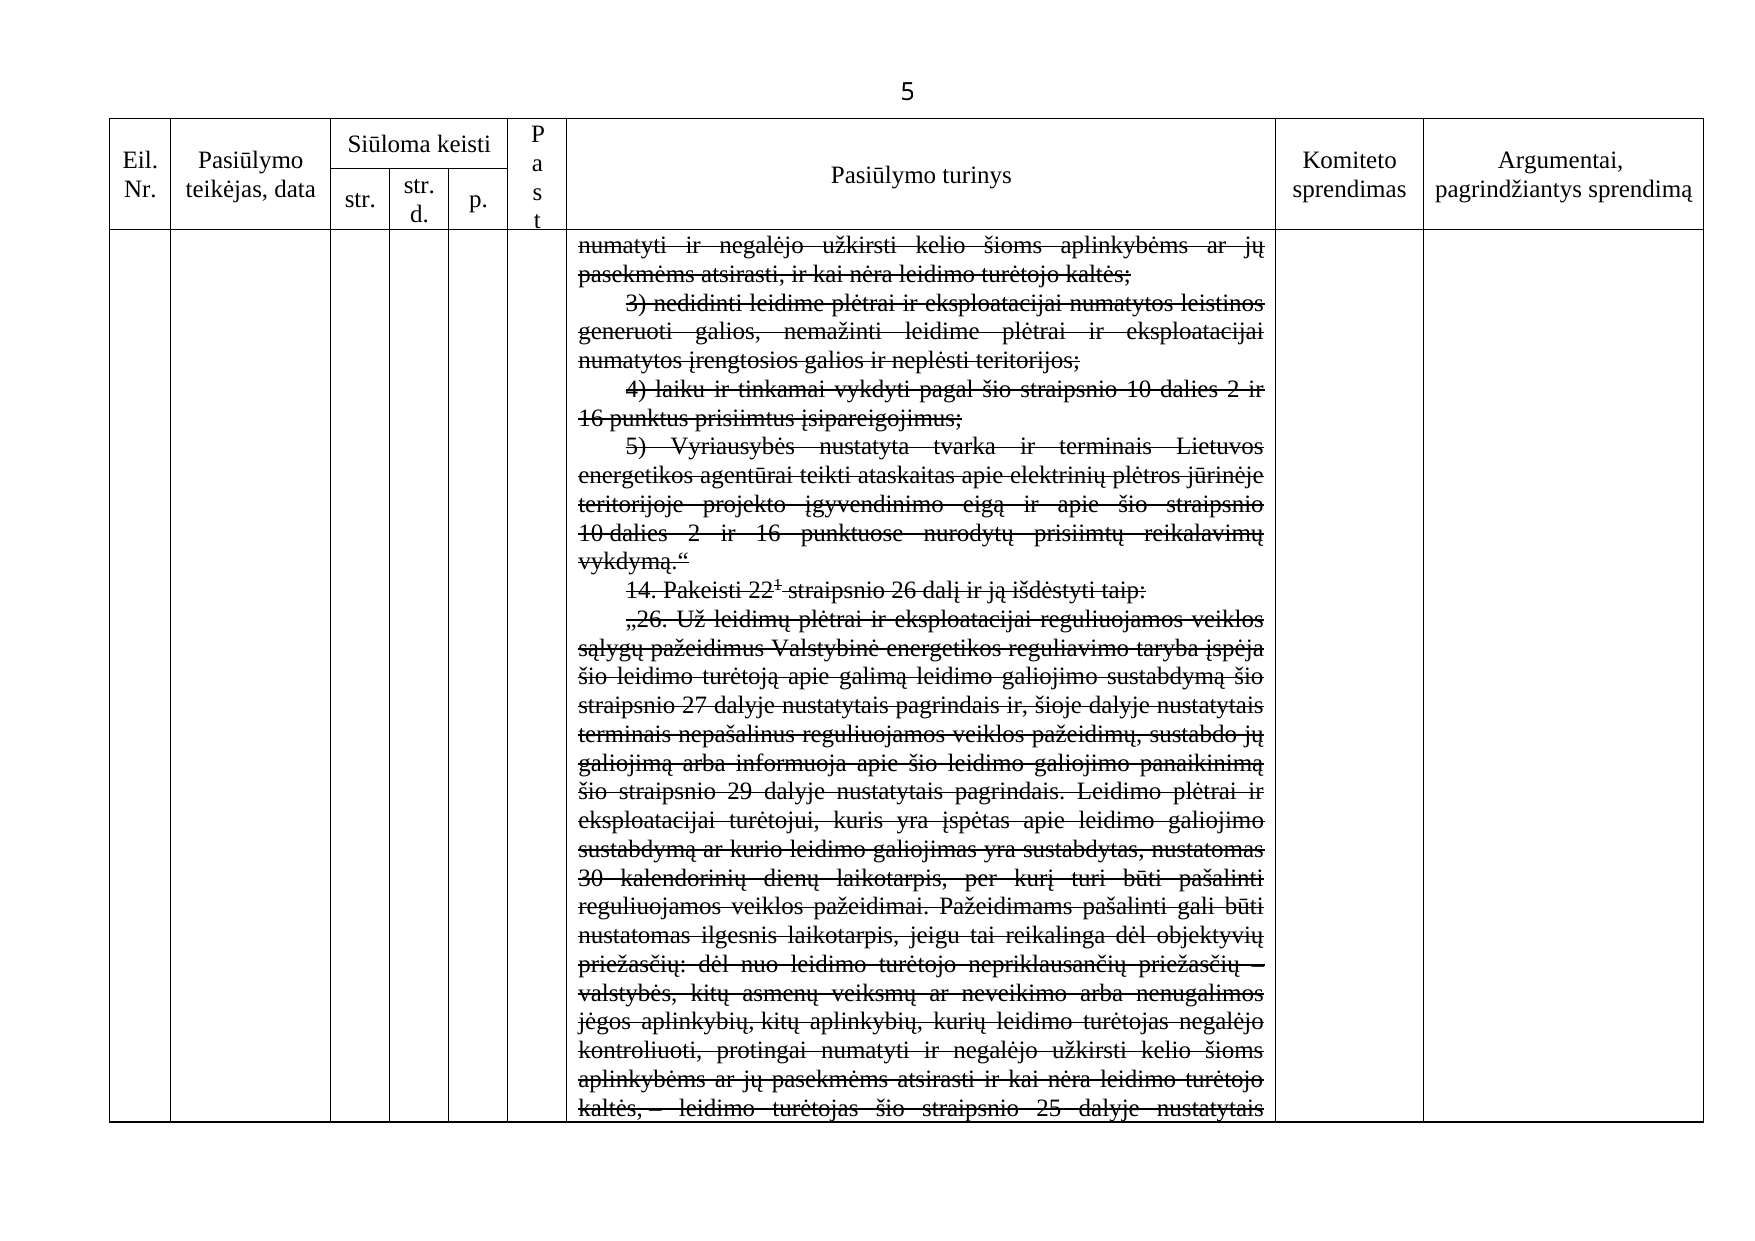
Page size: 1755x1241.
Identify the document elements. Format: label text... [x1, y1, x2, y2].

table_cell [331, 230, 389, 1121]
table_cell [171, 230, 330, 1121]
table_header Komiteto sprendimas [1276, 119, 1423, 229]
table_cell [449, 230, 507, 1121]
table_cell 5. Pakeisti 12 straipsnį ir jį išdėstyti taip: „12 straipsnis. 221 straipsnio pakeitimas 1. Pakeisti 221 straipsnio 4 dalį ir ją išdėstyti taip: „4. Jūrinės teritorijos dalis (dalys) atsinaujinančius energijos išteklius naudojančių elektrinių plėtrai ir eksploatacijai naudojama (naudojamos) tik turint Valstybinės energetikos reguliavimo tarybos išduotą leidimą plėtrai ir eksploatacijai. Leidimas plėtrai ir eksploatacijai išduodamas 41 metams. Leidime plėtrai ir eksploatacijai nurodoma atsinaujinančius energijos išteklius naudojančių elektrinių leistina generuoti galia ir įrengtoji galia, numatytos Vyriausybės nutarime dėl elektrinių plėtros jūrinėje teritorijoje. Šio leidimo galiojimo terminą pratęsia Valstybinė energetikos reguliavimo taryba neribotą kartų skaičių valstybės, kitų asmenų veiksmų ar neveikimo arba nenugalimos jėgos aplinkybių, kitų aplinkybių, kai nėra leidimo turėtojo kaltės ir kurių leidimo turėtojas negalėjo kontroliuoti, protingai numatyti ir negalėjo užkirsti kelio šioms aplinkybėms ar jų pasekmėms atsirasti, buvimo laikotarpiui, jeigu leidimo plėtrai ir eksploatacijai turėtojas, kreipdamasis dėl leidimo galiojimo termino pratęsimo, pateikia įrodymus, kad šio straipsnio 25 dalies 1 ir 2 punktuose numatytas sąlygas įvykdyti buvo vėluojama ar leidimo pratęsimo atveju suplanuotus darbus atlikti vėluojama dėl valstybės, kitų asmenų veiksmų ar neveikimo arba nenugalimos jėgos aplinkybių, kitų aplinkybių, kai nėra leidimo turėtojo kaltės ir kurių leidimo turėtojas negalėjo kontroliuoti, protingai numatyti ir negalėjo užkirsti kelio šioms aplinkybėms ar jų pasekmėms atsirasti.“ 2. Pakeisti 221 straipsnio 5 dalį ir ją išdėstyti taip: „5. Leidimus plėtrai ir eksploatacijai Valstybinė energetikos reguliavimo taryba išduoda konkurso būdu. Valstybinė energetikos reguliavimo taryba patikslina leidimą plėtrai ir eksploatacijai jame nurodydama faktiškai įrengtos elektrinės įrengtąją ir leistiną generuoti galias, kai asmeniui išduodamas leidimas gaminti elektros energiją Elektros energetikos įstatymo nustatyta tvarka.“ 3. Pakeisti 221 straipsnio 10 dalies 1 punkto nuostatą iki dvitaškio ir ją išdėstyti taip: „1) Valstybinei energetikos reguliavimo tarybai pateikę patvirtinimą, kad:“. 4. Pakeisti 221 straipsnio 10 dalies 2 punktą ir jį išdėstyti taip: „2) Valstybinei energetikos reguliavimo tarybai pateikę patvirtinimą, kad, konkurso dalyvį pripažinus konkurso laimėtoju, laimėtojas, įgyvendindamas elektrinių plėtros jūrinėje teritorijoje projektą, įsipareigoja laikytis Vyriausybės nustatytų reikalavimų, kurie susiję su šiltnamio efektą sukeliančių dujų išmetimo mažinimo tikslais, investicijomis į aplinkos apsaugą, parama, kurios dydis apskaičiuojamas dauginant praėjusiais kalendoriniais metais pagamintą ir į elektros tinklus patiektą elektros energijos kiekį iš 1 euro už 1 MWh ir kuri Vyriausybės nustatyta tvarka skiriama vietos bendruomenėms, taip pat kurie susiję su mažų ir vidutinių įmonių įtraukimu į projekto įgyvendinimą. Šiame punkte nurodyta parama sumokama šio įstatymo 131 straipsnyje nurodytam įmokos administratoriui ir administruojama Vyriausybės nustatyta tvarka;“. 5. Pakeisti 221 straipsnio 10 dalies 16 punktą ir jį išdėstyti taip: „16) pateikę informaciją apie pagrindinius planuojamo įgyvendinti elektrinių plėtros jūrinėje bei susijusios infrastruktūros statybos jūrinėje ir sausumos teritorijose projekto etapus, planuojamus statybų ir kitų susijusių darbų įgyvendinimo tvarkaraščius, kuriuose įtvirtinti terminai negali būti ilgesni negu šio straipsnio 25 dalyje nustatyti terminai, planuojamus finansavimo šaltinius bei kitą Vyriausybės nustatytą su elektrinių plėtros jūrinėje bei susijusios infrastruktūros statybos jūrinėje ir sausumos teritorijose projektu susijusią informaciją ir įsipareigojimą laiku ir tinkamai laikytis pateiktų elektrinių plėtros jūrinėje teritorijoje projekto įgyvendinimo terminų bei kitų teisės aktuose nustatytų įsipareigojimų;“. 6. Pakeisti 221 straipsnio 11 dalies 3 punktą ir jį išdėstyti taip: „3) Valstybinei energetikos reguliavimo tarybai pateikę Konkursų organizavimo ir leidimų išdavimo tvarkos apraše nurodytus dokumentus, patvirtinančius dalyvio atitiktį Vyriausybės nustatytiems reikalavimams dėl finansinio pajėgumo ir turimos patirties įgyvendinant elektrinių plėtros jūrinėje teritorijoje projektus. Asmuo, siekdamas pagrįsti atitiktį nustatytiems reikalavimams, gali remtis jungtinės veiklos sutarties pagrindu veikiančių asmenų, kai konkurse dalyvauja jungtinės veiklos sutarties pagrindu veikianti asmenų grupė, ir (ar) Vyriausybės nustatytų su konkurso dalyviu susijusių ūkio subjektų finansiniu pajėgumu ir (ar) turima patirtimi įgyvendinant elektrinių plėtros jūrinėje teritorijoje projektus;“. 7. Papildyti 221 straipsnį 111 dalimi: „111. Šio straipsnio 11 dalies 3 punkte nurodyti ūkio subjektai, kurių finansiniais pajėgumais remiasi konkurso dalyvis, prisiima solidariąją atsakomybę už elektrinių plėtros jūrinėje teritorijoje projekto įgyvendinimą. Solidarioji atsakomybė pasibaigia, kai konkurso laimėtojui yra išduodamas leidimas gaminti elektros energiją arba kai, vadovaujantis šio straipsnio 231 dalimi, pasikeičia pagal šio straipsnio 10 dalies 17 punktą įsteigto juridinio asmens sudėtis.“ 8. Pakeisti 221 straipsnio 19 dalį ir ją išdėstyti taip: „19. Konkurso laimėtojas, gavęs leidimą plėtrai ir eksploatacijai, įgyja teisę naudoti jūrinės teritorijos dalį (dalis), nustatytą (nustatytas) Vyriausybės nutarime dėl elektrinių plėtros jūrinėje teritorijoje, atsinaujinančius išteklius naudojančių elektrinių plėtrai, statybai ir eksploatacijai. Leidimas plėtrai ir eksploatacijai taip pat suteikia teisę naudoti jūrinę teritoriją šioms elektrinėms reikalingai infrastruktūrai įrengti ir teisę įgyvendinti teritorijų planavimo dokumento (dokumentų), skirto (skirtų) atsinaujinančius energijos išteklius naudojančioms elektrinėms, planuojamoms plėtoti jūrinės teritorijos dalyje (dalyse), prijungti prie elektros perdavimo tinklų, sprendinius. Konkrečias sausumos ir jūrinės teritorijos naudojimo sąlygas nustato Vyriausybė arba Vyriausybės įgaliota (įgaliotos) institucija (institucijos). Valstybinės žemės patikėtinio sutikimas dėl valstybinės žemės naudojimo atsinaujinančius išteklius naudojančių elektrinių plėtrai, statybai, eksploatacijai jūrinės teritorijos dalyje (dalyse), nustatytoje (nustatytose) Vyriausybės nutarime dėl elektrinių plėtros jūrinėje teritorijoje, ir su jomis susijusios šio straipsnio 18 dalyje nurodytos infrastruktūros, suplanuotos teritorijų planavimo dokumentu (dokumentais), skirtu (skirtais) atsinaujinančius energijos išteklius naudojančioms elektrinėms, planuojamoms plėtoti jūrinės teritorijos dalyje (dalyse), prijungti prie elektros perdavimo tinklų, plėtros ir statybos sausumos ir jūrinėje teritorijose nereikalingas.“ 9. Papildyti 221 straipsnį 191 ir 192 dalimis: „191. Konkurso laimėtojo inžineriniams tinklams įrengti ir eksploatuoti reikalingais servitutais, suprojektuotais teritorijų planavimo dokumento (dokumentų), skirto (skirtų) atsinaujinančius energijos išteklius naudojančioms elektrinėms, planuojamoms plėtoti jūrinės teritorijos dalyje (dalyse), prijungti prie elektros perdavimo tinklų, sprendiniais, esant techninėms galimybėms, turi teisę naudotis ir kiti jūrinių teritorijų, skirtų atsinaujinantiems energijos ištekliams plėtoti, konkursų laimėtojai ir (arba) perdavimo tinklų operatorius, nepažeisdami viešpataujančiojo daikto, kuriam nustatytas pirmesnis servitutas, savininko teisėtų interesų ir teisės aktais pagrįstų reikalavimų dėl inžinerinių tinklų tiesimo bei atstumo tarp inžinerinių tinklų. Įvykdžius visus teisės aktais pagrįstus viešpataujančiojo daikto savininko reikalavimus dėl inžinerinių tinklų tiesimo ir atstumo tarp inžinerinių tinklų arba negavus šių reikalavimų per 20 darbo dienų nuo prašymo pateikimo viešpataujančiojo daikto savininkui dienos, laikoma, kad yra gautas viešpataujančiojo daikto, kurio naudai nustatytas pirmesnis servitutas, savininko sutikimas. Tokiu atveju inžinerinių tinklų techninės priežiūros, remonto, rekonstravimo ir modernizavimo tvarką viešpataujančiųjų daiktų savininkai gali nustatyti tarpusavio susitarimu. 192. Jeigu teritorijų planavimo dokumento (dokumentų), skirto (skirtų) atsinaujinančius energijos išteklius naudojančioms elektrinėms, planuojamoms plėtoti jūrinės teritorijos dalyje (dalyse), prijungti prie elektros perdavimo tinklų, sprendinių pagrindu administraciniu aktu ar kitais Lietuvos Respublikos civiliniame kodekse nustatytais pagrindais nustatomi servitutai skirtingiems viešpataujančiųjų daiktų savininkams ir servitutų teritorijos persidengia, jų savininkai gali sudaryti susitarimą dėl teritorijos (teritorijų), kuriai (kurioms) nustatyti servitutai, naudojimo ir priežiūros bei inžinerinių tinklų eksploatavimo ir priežiūros sąlygų, kurios neturi prieštarauti Lietuvos Respublikos specialiųjų žemės naudojimo sąlygų įstatymui, jeigu persidengia ne tik teritorija (teritorijos), kuriai (kurioms) nustatyti servitutai, bet ir apsaugos zonų teritorijos, ir Civiliniam kodeksui.“ 10. Pakeisti 221 straipsnio 20 dalį ir ją išdėstyti taip: „20. Konkurso laimėtojas, gavęs leidimą plėtrai ir eksploatacijai, turi atlikti jūrinės teritorijos tyrimus ir kitus veiksmus, kurie yra reikalingi elektrinių jūrinėje teritorijoje ir šio straipsnio 18 dalyje nurodytos infrastruktūros plėtrai ir statybai tinkamai įgyvendinti, taip pat atlyginti Energetikos ministerijos patirtas išlaidas, susijusias su teritorijų planavimo dokumento (dokumentų), skirto (skirtų) atsinaujinančius energijos išteklius naudojančioms elektrinėms, planuojamoms plėtoti jūrinės teritorijos dalyje (dalyse), prijungti prie elektros perdavimo tinklų, įgyvendinimu.“ 11. Pakeisti 221 straipsnio 23 dalį ir ją išdėstyti taip: „23. Leidimai plėtrai ir eksploatacijai šio įstatymo nustatyta tvarka ir sąlygomis išduodami fiziniams asmenims arba Lietuvos Respublikoje įsteigtiems juridiniams asmenims, kitų valstybių narių juridinių asmenų ar kitų organizacijų padaliniams, įsteigtiems Lietuvos Respublikoje, kurie šio straipsnio 17 dalyje nustatyta tvarka pripažinti konkurso laimėtojais ir kurie pateikia įsipareigojimą visą leidimo plėtrai ir eksploatacijai galiojimo laikotarpį atitikti europinės ir transatlantinės integracijos kriterijus, vadovaudamiesi šio straipsnio 10 dalies 1 punkte ir 11 dalyje nustatytais principais. Kai konkurso laimėtojas, siekdamas gauti leidimą plėtrai ir eksploatacijai, įsteigia juridinį asmenį ar kitos organizacijos padalinį Lietuvos Respublikoje, leidimas plėtrai ir eksploatacijai išduodamas konkurso laimėtojo įsteigtam juridiniam asmeniui, kitų valstybių narių juridinio asmens ar kitos organizacijos padaliniui. Šiuo atveju konkurso laimėtojas turi laiduoti Valstybinei energetikos reguliavimo tarybai jos nustatyta tvarka, kad jo įsteigtas juridinis asmuo ar kitos organizacijos padalinys vykdys šio straipsnio 10 dalyje nurodytas prievoles ir tinkamai įgyvendins šiame įstatyme nustatytus reikalavimus, taikomus atsinaujinančius išteklius naudojančių elektrinių plėtrai ir eksploatacijai jūrinėje teritorijoje. Konkurso laimėtojas, pateikęs laidavimą, tampa solidariai atsakingas už šio straipsnio 10 dalyje nurodytas prievoles ir tinkamą kitų šiame įstatyme nustatytų reikalavimų, susijusių su atsinaujinančius išteklius naudojančių elektrinių plėtra ir eksploatacija jūrinėje teritorijoje ir taikomų konkurso laimėtojo įsteigtam juridiniam asmeniui ar kitos organizacijos padaliniui, įgyvendinimą. Šiam juridiniam asmeniui ar kitos organizacijos padaliniui mutatis mutandis taikomos šioje dalyje ir šio straipsnio 10 dalyje nustatytos sąlygos.“ 12. Papildyti 221 straipsnį 231 dalimi: „231. Konkurso laimėtojo laidavimas, pateiktas pagal šio straipsnio 23 dalį, galioja tol, kol galioja išduotas leidimas plėtrai ir eksploatacijai. Panaikinus leidimą plėtrai ir eksploatacijai ar pasibaigus jo galiojimui, konkurso laimėtojo laidavimas pasibaigia. Konkurso laimėtojo laidavimas taip pat pasibaigia, kai Valstybinė energetikos reguliavimo taryba Konkursų organizavimo ir leidimų išdavimo tvarkos apraše nustatytais atvejais ir tvarka patvirtina pagal šio straipsnio 10 dalies 17 punktą įsteigto juridinio asmens sudėties pasikeitimą. Patvirtinimas pateikiamas, jeigu užtikrinama atitiktis šio straipsnio 10 dalyje nustatytiems europinės ir transatlantinės integracijos kriterijams, finansinio pajėgumo ir (ar) turimos patirties įgyvendinant elektrinių plėtros jūrinėje teritorijoje projektus reikalavimams ir pateikiamas naujas laidavimas. Šioje dalyje nurodyti reikalavimai taikomi visais atvejais, kai keičiasi pagal šio straipsnio 10 dalies 17 punktą įsteigto juridinio asmens sudėtis.“ 13. Pakeisti 221 straipsnio 25 dalį ir ją išdėstyti taip: „25. Asmuo, gavęs leidimą plėtrai ir eksploatacijai, neturi teisės įgalioti kitų asmenų verstis šiame leidime nurodyta veikla arba perduoti jiems šios teisės pagal sutartį ar kitais pagrindais ir privalo laikytis šių veiklos sąlygų: 1) per 3 metus nuo leidimo plėtrai ir eksploatacijai gavimo dienos gauti statybą leidžiantį dokumentą, išskyrus atvejus, kai šį terminą įvykdyti vėluojama dėl valstybės, kitų asmenų veiksmų ar neveikimo, nenugalimos jėgos aplinkybių buvimo arba dėl kitų aplinkybių, kurių leidimo turėtojas negalėjo kontroliuoti, protingai numatyti ir negalėjo užkirsti kelio šioms aplinkybėms ar jų pasekmėms atsirasti, ir kai nėra leidimo turėtojo kaltės; 2) per 6 metus nuo leidimo plėtrai ir eksploatacijai gavimo dienos gauti leidimą gaminti elektros energiją ketinimų protokole nurodytai elektrinės leistinai generuoti galiai, išskyrus atvejus, kai šį terminą įvykdyti vėluojama dėl valstybės, kitų asmenų veiksmų ar neveikimo, nenugalimos jėgos aplinkybių buvimo arba dėl kitų aplinkybių, kurių leidimo turėtojas negalėjo kontroliuoti, protingai numatyti ir negalėjo užkirsti kelio šioms aplinkybėms ar jų pasekmėms atsirasti, ir kai nėra leidimo turėtojo kaltės; 3) nedidinti leidime plėtrai ir eksploatacijai numatytos leistinos generuoti galios, nemažinti leidime plėtrai ir eksploatacijai numatytos įrengtosios galios ir neplėsti teritorijos; 4) laiku ir tinkamai vykdyti pagal šio straipsnio 10 dalies 2 ir 16 punktus prisiimtus įsipareigojimus; 5) Vyriausybės nustatyta tvarka ir terminais Lietuvos energetikos agentūrai teikti ataskaitas apie elektrinių plėtros jūrinėje teritorijoje projekto įgyvendinimo eigą ir apie šio straipsnio 10 dalies 2 ir 16 punktuose nurodytų prisiimtų reikalavimų vykdymą.“ 14. Pakeisti 221 straipsnio 26 dalį ir ją išdėstyti taip: „26. Už leidimų plėtrai ir eksploatacijai reguliuojamos veiklos sąlygų pažeidimus Valstybinė energetikos reguliavimo taryba įspėja šio leidimo turėtoją apie galimą leidimo galiojimo sustabdymą šio straipsnio 27 dalyje nustatytais pagrindais ir, šioje dalyje nustatytais terminais nepašalinus reguliuojamos veiklos pažeidimų, sustabdo jų galiojimą arba informuoja apie šio leidimo galiojimo panaikinimą šio straipsnio 29 dalyje nustatytais pagrindais. Leidimo plėtrai ir eksploatacijai turėtojui, kuris yra įspėtas apie leidimo galiojimo sustabdymą ar kurio leidimo galiojimas yra sustabdytas, nustatomas 30 kalendorinių dienų laikotarpis, per kurį turi būti pašalinti reguliuojamos veiklos pažeidimai. Pažeidimams pašalinti gali būti nustatomas ilgesnis laikotarpis, jeigu tai reikalinga dėl objektyvių priežasčių: dėl nuo leidimo turėtojo nepriklausančių priežasčių – valstybės, kitų asmenų veiksmų ar neveikimo arba nenugalimos jėgos aplinkybių, kitų aplinkybių, kurių leidimo turėtojas negalėjo kontroliuoti, protingai numatyti ir negalėjo užkirsti kelio šioms aplinkybėms ar jų pasekmėms atsirasti ir kai nėra leidimo turėtojo kaltės, – leidimo turėtojas šio straipsnio 25 dalyje nustatytais terminais negauna statybą leidžiančio dokumento ar leidimo gaminti elektros energiją. Laikotarpis pažeidimams pašalinti negali būti ilgesnis kaip 90 kalendorinių dienų, išskyrus atvejus, kai pažeidimams, įvykusiems dėl valstybės, kitų asmenų veiksmų ar neveikimo arba nenugalimos jėgos aplinkybių, pašalinti reikalingas ilgesnis laikotarpis.“ 15. Pakeisti 221 straipsnio 33 dalį ir ją išdėstyti taip: „33. Leidimo plėtrai ir eksploatacijai turėtojas Vyriausybės nustatyta tvarka į atskirą valstybės iždo sąskaitą lėšas perveda šiais atvejais, kai: 1) nesilaiko pagal šio straipsnio 10 dalies 2 punktą prisiimtų veiklos sąlygų ir įsipareigojimų, išskyrus atvejus, kai prisiimtas veiklos sąlygas ir įsipareigojimus įvykdyti vėluoja dėl valstybės, kitų asmenų veiksmų ar neveikimo arba nenugalimos jėgos aplinkybių, kitų aplinkybių, kurių leidimo plėtrai ir eksploatacijai turėtojas negalėjo kontroliuoti, protingai numatyti ir negalėjo užkirsti kelio šioms aplinkybėms ar jų pasekmėms atsirasti, ir kai nėra leidimo plėtrai ir eksploatacijai turėtojo kaltės. Šiuo atveju leidimo plėtrai ir eksploatacijai turėtojas sumoka baudą, lygią prisiimtiems įsipareigojimams; 2) nesilaiko šio straipsnio 25 dalies 1 punkte nustatytų veiklos sąlygų ir per 3 metus nuo leidimo plėtrai ir eksploatacijai gavimo dienos nėra gavęs statybą leidžiančio dokumento, išskyrus atvejus, kai prisiimtas veiklos sąlygas ir įsipareigojimus įvykdyti vėluoja dėl valstybės, kitų asmenų veiksmų ar neveikimo arba nenugalimos jėgos aplinkybių, kitų aplinkybių, kurių leidimo plėtrai ir eksploatacijai turėtojas negalėjo kontroliuoti, protingai numatyti ir negalėjo užkirsti kelio šioms aplinkybėms ar jų pasekmėms atsirasti ir kai nėra leidimo plėtrai ir eksploatacijai turėtojo kaltės. Šiuo atveju leidimo plėtrai ir eksploatacijai turėtojas už kiekvieną pradelstą dieną sumoka baudą, apskaičiuojamą 0,0342 Eur/kW dauginant iš laikotarpio nuo dienos, kai leidimo plėtrai ir eksploatacijai turėtojas turėjo gauti statybą leidžiantį dokumentą, iki dienos, kai šis dokumentas gaunamas arba leidimas plėtrai ir eksploatacijai panaikinamas šio straipsnio 29 dalyje numatytais pagrindais; 3) nesilaiko šio straipsnio 25 dalies 5 punkte nustatytų veiklos sąlygų ir neteikia ataskaitų apie elektrinių plėtros jūrinėje teritorijoje projekto įgyvendinimo eigą ir kitus įsipareigojimus. Šiuo atveju leidimo plėtrai ir eksploatacijai turėtojas už kiekvieną pradelstą dieną sumoka baudą, apskaičiuojamą 0,0342 Eur/kW dauginant iš laikotarpio nuo dienos, kai leidimo plėtrai ir eksploatacijai turėtojas turėjo pateikti ataskaitą, iki dienos, kai ją pateikė; 4) vykdant šio straipsnio 10 dalies 2 punkte nustatytus reikalavimus, konkurso laimėtojas yra įpareigojamas pervesti lėšas į valstybės iždo sąskaitą.“ 16. Pakeisti 221 straipsnio 36 dalį ir ją išdėstyti taip: „36. Teritorijų, reikalingų prijungti atsinaujinančius energijos išteklius naudojančias elektrines, planuojamas plėtoti jūrinės teritorijos dalyje (dalyse), prie elektros perdavimo tinklų, parengimo inžinerinės infrastruktūros plėtrai projektas yra pripažįstamas ypatingos valstybinės svarbos projektu, kurį įgyvendinant taikomas Lietuvos Respublikos žemės paėmimo visuomenės poreikiams įgyvendinant ypatingos valstybinės svarbos projektus įstatymas (išskyrus reikalavimą pateikti projekto galimybių studiją), jeigu žemės paėmimas visuomenės poreikiams numatytas Vyriausybės nutarime, kuriuo tvirtinamas teritorijų planavimo dokumentas (dokumentai), skirtas (skirti) atsinaujinančius energijos išteklius naudojančioms elektrinėms, planuojamoms plėtoti jūrinės teritorijos dalyje (dalyse), prijungti prie elektros perdavimo tinklų. Projektą įgyvendinanti institucija yra Energetikos ministerija.“ Pakeisti 221 straipsnį ir jį išdėstyti taip: „221 straipsnis. Atsinaujinančių energijos išteklių naudojimas elektros energijos gamybai jūrinėje teritorijoje 1. Kai konkursas naudoti jūrinę teritoriją organizuojamas šiame straipsnyje nustatyta tvarka, šiam konkursui ir atsinaujinančių energijos išteklių naudojimui elektros energijos gamybai jūrinėje teritorijoje yra taikomos šio straipsnio nuostatos ir šio įstatymo 22 straipsnio 1 dalies 1, 2 punktai ir 2–6, 8, 11– 13 14, 18–30 19–28, 30–34, 32–37 36-41 dalys. 2. Kai Vyriausybės nutarime dėl elektrinių plėtros jūrinėje teritorijoje nustatyta, kad konkursas atsinaujinančius išteklius naudojančių elektrinių plėtrai ir eksploatacijai organizuojamas pagal šį straipsnį, konkurso laimėtojas neįgyja teisės į šio įstatymo 3 straipsnio 2 dalyje nurodytas skatinimo priemones. 3. Konkursas naudoti jūrinę teritoriją Vyriausybės nutarime dėl elektrinių plėtros jūrinėje teritorijoje nustatytose dalyse plėtojant elektrines organizuojamas Konkursų organizavimo ir leidimų išdavimo tvarkos apraše nustatyta tvarka. Konkursą sudaro šie etapai: 1) asmenų, siekiančių dalyvauti konkurse, registracijos ir dokumentų teikimo etapas, kuris pradedamas informacijos apie planuojamą organizuoti konkursą paskelbimo Valstybinės energetikos reguliavimo tarybos interneto svetainėje dieną ir trunka 60 kalendorinių dienų. Šiame etape asmenys, siekiantys dalyvauti konkurse, teikia Valstybinei energetikos reguliavimo tarybai Konkursų organizavimo ir leidimų išdavimo tvarkos apraše nustatytus dokumentus bei informaciją; 2) asmenų, siekiančių dalyvauti konkurse, kvalifikacijos tikrinimo etapas, kuris trunka ne ilgiau kaip 30 kalendorinių dienų nuo registracijos ir dokumentų teikimo etapo pabaigos. Šis terminas gali būti pratęstas 7 kalendorinėms dienoms Konkursų organizavimo ir leidimų išdavimo tvarkos apraše nustatyta tvarka. Šiame etape yra vertinama asmenų, užsiregistravusių dalyvauti konkurse, atitiktis šio įstatymo 22 straipsnio 11 dalyje nustatytoms sąlygoms. Kvalifikacijos tikrinimo etapas yra užbaigiamas, kai Valstybinė energetikos reguliavimo taryba patvirtina šio įstatymo 22 straipsnio 11 dalyje nustatytas sąlygas atitinkančius asmenis konkurso dalyviais, kurie turi teisę dalyvauti pasiūlymų teikimo etape; 3) pasiūlymų dėl vystymo mokesčio, kurį konkurso laimėtojas įsipareigoja sumokėti į valstybės iždo sąskaitą per šio įstatymo 22 straipsnio 32 36 dalyje nustatytą terminą, teikimo etapas (toliau – pasiūlymų teikimo etapas), kuris trunka ne ilgiau kaip 7 kalendorines dienas nuo kvalifikacijos tikrinimo etapo pabaigos. Šiame etape konkurso dalyviai Konkursų organizavimo ir leidimų išdavimo tvarkos apraše nustatyta tvarka varžosi tarpusavyje realiu laiku siūlydami kuo didesnį vystymo mokestį, atitinkantį šio straipsnio 4 dalyje nustatytas sąlygas. Pasiūlymų teikimo etapas užbaigiamas Konkursų organizavimo ir leidimų išdavimo tvarkos apraše nustatyta tvarka, laikantis principo, kad konkurso laimėtoju būtų paskelbtas dalyvis, pasiūlęs didžiausią vystymo mokestį. 4. Pirmasis konkurso dalyvio realiu laiku siūlomas vystymo mokestis turi būti ne mažesnis kaip 5 milijonai eurų. Kiekvieno konkurso dalyvio realiu laiku siūlomas vystymo mokestis turi būti ne mažesne kaip 5 milijonų eurų suma didesnis už prieš tai pasiūlytą vystymo mokestį. 5. Valstybinė energetikos reguliavimo taryba ne vėliau kaip kitą darbo dieną po pasiūlymų teikimo etapo pabaigos, nepažeisdama duomenų apsaugos reikalavimų, paskelbia potencialių konkurso laimėtojų sąrašą, rikiuodama konkurso dalyvius pagal konkurso dalyvių nurodytą didžiausią vystymo mokestį, ir potencialiu konkurso laimėtoju paskelbia konkurso dalyvį, pasiūliusį didžiausią vystymo mokestį. Sutapus konkurso dalyvių pasiūlytiems vystymo mokesčiams, potencialus konkurso laimėtojas nustatomas Konkursų organizavimo ir leidimų išdavimo tvarkos apraše nustatyta tvarka. 6. Jeigu per šio įstatymo 22 straipsnio 32 36 dalyje nurodytą terminą konkurso laimėtojas nesumoka vystymo mokesčio, Valstybinė energetikos reguliavimo taryba panaikina sprendimą, kuriuo konkurso dalyvis buvo paskelbtas konkurso laimėtoju. Tokiu atveju konkurso laimėtoju pripažįstamas kitas potencialių konkurso laimėtojų sąraše esantis potencialus konkurso laimėtojas, atitinkantis nacionalinio saugumo interesus. 7. Konkursas laikomas neįvykusiu ir naują konkurso paskelbimo datą nustato Vyriausybė šiais atvejais: 1) jeigu per asmenų, siekiančių dalyvauti konkurse, registracijos ir dokumentų teikimo etapo laikotarpį užregistruojama mažiau negu du asmenys, siekiantys dalyvauti konkurse; 2) po kvalifikacijos tikrinimo etapo lieka mažiau kaip du konkurso dalyviai, atitinkantys šio įstatymo 22 straipsnio 10 11 dalyje nustatytas sąlygas; 3) potencialiu konkurso laimėtoju laikomas konkurso dalyvis, vadovaujantis Lietuvos Respublikos nacionaliniam saugumui užtikrinti svarbių objektų apsaugos įstatymu, nustatomas kaip neatitinkantis nacionalinio saugumo interesų arba atsisako būti konkurso laimėtoju ir daugiau potencialių konkurso laimėtojų sąraše nėra įrašyta konkurso dalyvių. 8. Konkurso laimėtojas, gavęs leidimą plėtrai ir eksploatacijai, turi atlikti jūrinės teritorijos tyrimus ir kitus veiksmus, kurie yra reikalingi elektrinių jūrinėje teritorijoje ir šio įstatymo 22 straipsnio 18 20 dalyje nurodytos infrastruktūros plėtrai ir statybai tinkamai įgyvendinti. 9. Konkurso, organizuoto vadovaujantis šio straipsnio nuostatomis, laimėtojas, gavęs leidimą plėtrai ir eksploatacijai, neturi teisės įgalioti kitų asmenų verstis šiame leidime nurodyta veikla arba perduoti jiems šios teisės pagal sutartį ar kitais pagrindais ir privalo laikytis šių veiklos sąlygų: 1) per 3 metus nuo leidimo plėtrai ir eksploatacijai gavimo dienos gauti statybą leidžiantį dokumentą, išskyrus atvejus, kai šį terminą įvykdyti vėluojama dėl valstybės, kitų asmenų veiksmų ar neveikimo, nenugalimos jėgos aplinkybių buvimo arba dėl kitų aplinkybių, kurių leidimo turėtojas negalėjo kontroliuoti, protingai numatyti ir negalėjo užkirsti kelio šioms aplinkybėms ar jų pasekmėms atsirasti, ir kai nėra leidimo turėtojo kaltės; 2) per 6 metus nuo leidimo plėtrai ir eksploatacijai gavimo dienos gauti leidimą gaminti elektros energiją ketinimų protokole nurodytai elektrinės leistinai generuoti galiai, išskyrus atvejus, kai šį terminą įvykdyti vėluojama dėl valstybės, kitų asmenų veiksmų ar neveikimo, nenugalimos jėgos aplinkybių buvimo arba dėl kitų aplinkybių, kurių leidimo turėtojas negalėjo kontroliuoti, protingai numatyti ir negalėjo užkirsti kelio šioms aplinkybėms ar jų pasekmėms atsirasti, ir kai nėra leidimo turėtojo kaltės; 3) nedidinti leidime plėtrai ir eksploatacijai numatytos leistinos generuoti galios, nemažinti leidime plėtrai ir eksploatacijai numatytos įrengtosios galios ir neplėsti teritorijos; 4) laiku ir tinkamai vykdyti pagal šio įstatymo 22 straipsnio 10 dalies 2 ir 16 17 punktus prisiimtus įsipareigojimus; 5) Vyriausybės nustatyta tvarka ir terminais Lietuvos energetikos agentūrai teikti ataskaitas apie elektrinių plėtros jūrinėje teritorijoje projekto įgyvendinimo eigą ir apie šio įstatymo 22 straipsnio 11 dalies 2 ir 17 punktuose nurodytų prisiimtų reikalavimų vykdymą.“.“ [567, 230, 1275, 1121]
table_cell [508, 230, 566, 1121]
table_cell [1276, 230, 1423, 1121]
table_header Siūloma keisti [331, 119, 507, 167]
table_cell [390, 230, 448, 1121]
table_header Pastabos [508, 119, 566, 229]
table_cell [1424, 230, 1703, 1121]
table_header Eil. Nr. [110, 119, 170, 229]
table_cell p. [449, 169, 507, 229]
table_header Argumentai, pagrindžiantys sprendimą [1424, 119, 1703, 229]
table_header Pasiūlymo teikėjas, data [171, 119, 330, 229]
table_cell str. [331, 169, 389, 229]
table_cell str. d. [390, 169, 448, 229]
table_cell [110, 230, 170, 1121]
table_header Pasiūlymo turinys [567, 119, 1275, 229]
